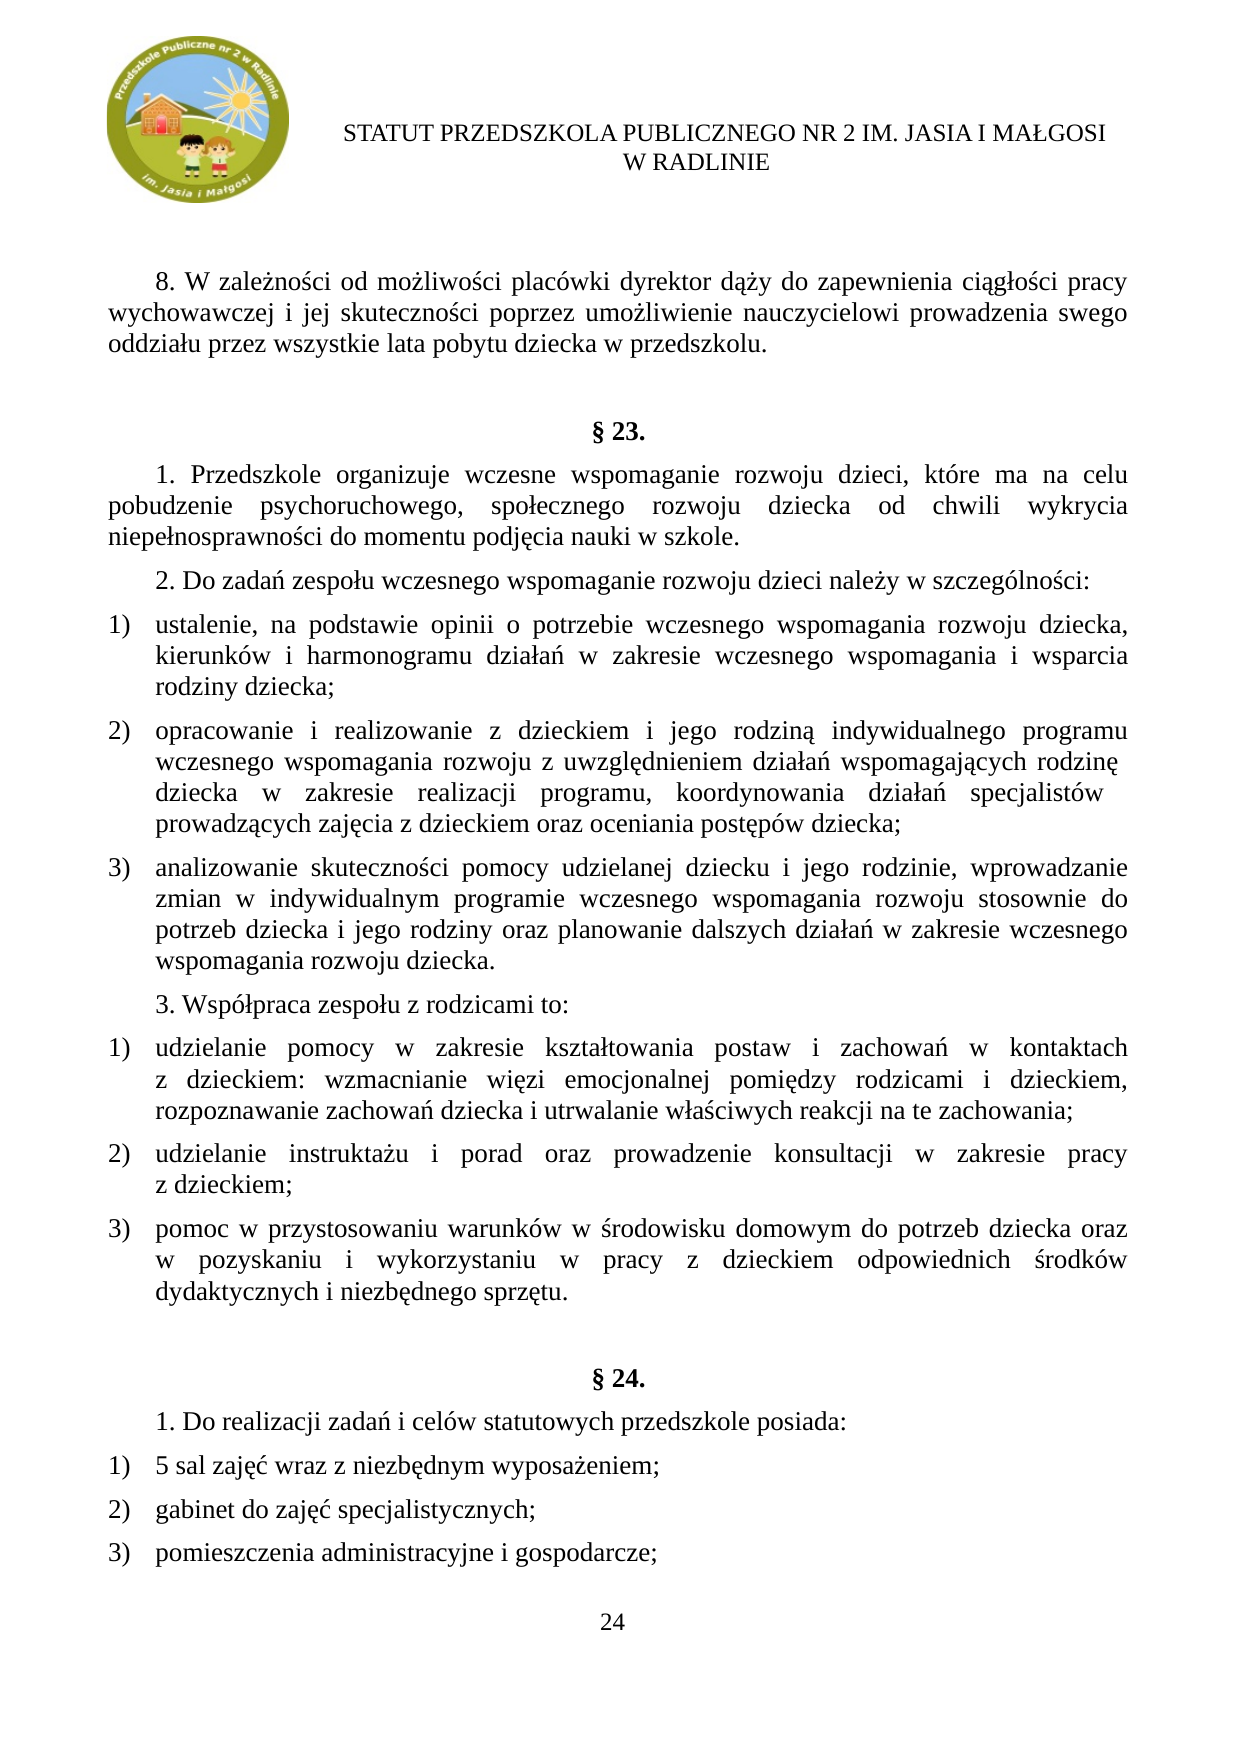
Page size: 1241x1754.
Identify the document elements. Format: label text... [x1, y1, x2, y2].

list § 24. [108, 1362, 1129, 1393]
list 8. W zależności od możliwości placówki dyrektor dąży do zapewnienia ciągłości pracy wychowawczej i jej skuteczności poprzez umożliwienie nauczycielowi prowadzenia swego oddziału przez wszystkie lata pobytu dziecka w przedszkolu. [108, 234, 1129, 358]
list 2. Do zadań zespołu wczesnego wspomaganie rozwoju dzieci należy w szczególności: [108, 564, 1129, 595]
list udzielanie instruktażu i porad oraz prowadzenie konsultacji w zakresie pracy z dzieckiem; [108, 1137, 1129, 1200]
list 1) 5 sal zajęć wraz z niezbędnym wyposażeniem; [108, 1449, 1129, 1480]
list 2) gabinet do zajęć specjalistycznych; [108, 1493, 1129, 1524]
list 1. Do realizacji zadań i celów statutowych przedszkole posiada: [108, 1406, 1129, 1437]
list 1) udzielanie pomocy w zakresie kształtowania postaw i zachowań w kontaktach z dzieckiem: wzmacnianie więzi emocjonalnej pomiędzy rodzicami i dzieckiem, rozpoznawanie zachowań dziecka i utrwalanie właściwych reakcji na te zachowania; [108, 1032, 1129, 1125]
picture [106, 36, 289, 203]
list 3) analizowanie skuteczności pomocy udzielanej dziecku i jego rodzinie, wprowadzanie zmian w indywidualnym programie wczesnego wspomagania rozwoju stosownie do potrzeb dziecka i jego rodziny oraz planowanie dalszych działań w zakresie wczesnego wspomagania rozwoju dziecka. [108, 851, 1129, 975]
list pomieszczenia administracyjne i gospodarcze; [108, 1536, 1129, 1568]
list § 23. [108, 414, 1129, 446]
list 2) opracowanie i realizowanie z dzieckiem i jego rodziną indywidualnego programu wczesnego wspomagania rozwoju z uwzględnieniem działań wspomagających rodzinę dziecka w zakresie realizacji programu, koordynowania działań specjalistów prowadzących zajęcia z dzieckiem oraz oceniania postępów dziecka; [108, 714, 1129, 838]
list 3. Współpraca zespołu z rodzicami to: [108, 988, 1129, 1019]
list 1) ustalenie, na podstawie opinii o potrzebie wczesnego wspomagania rozwoju dziecka, kierunków i harmonogramu działań w zakresie wczesnego wspomagania i wsparcia rodziny dziecka; [108, 608, 1129, 701]
list 1. Przedszkole organizuje wczesne wspomaganie rozwoju dzieci, które ma na celu pobudzenie psychoruchowego, społecznego rozwoju dziecka od chwili wykrycia niepełnosprawności do momentu podjęcia nauki w szkole. [108, 458, 1129, 552]
list 3) pomoc w przystosowaniu warunków w środowisku domowym do potrzeb dziecka oraz w pozyskaniu i wykorzystaniu w pracy z dzieckiem odpowiednich środków dydaktycznych i niezbędnego sprzętu. [108, 1212, 1129, 1306]
